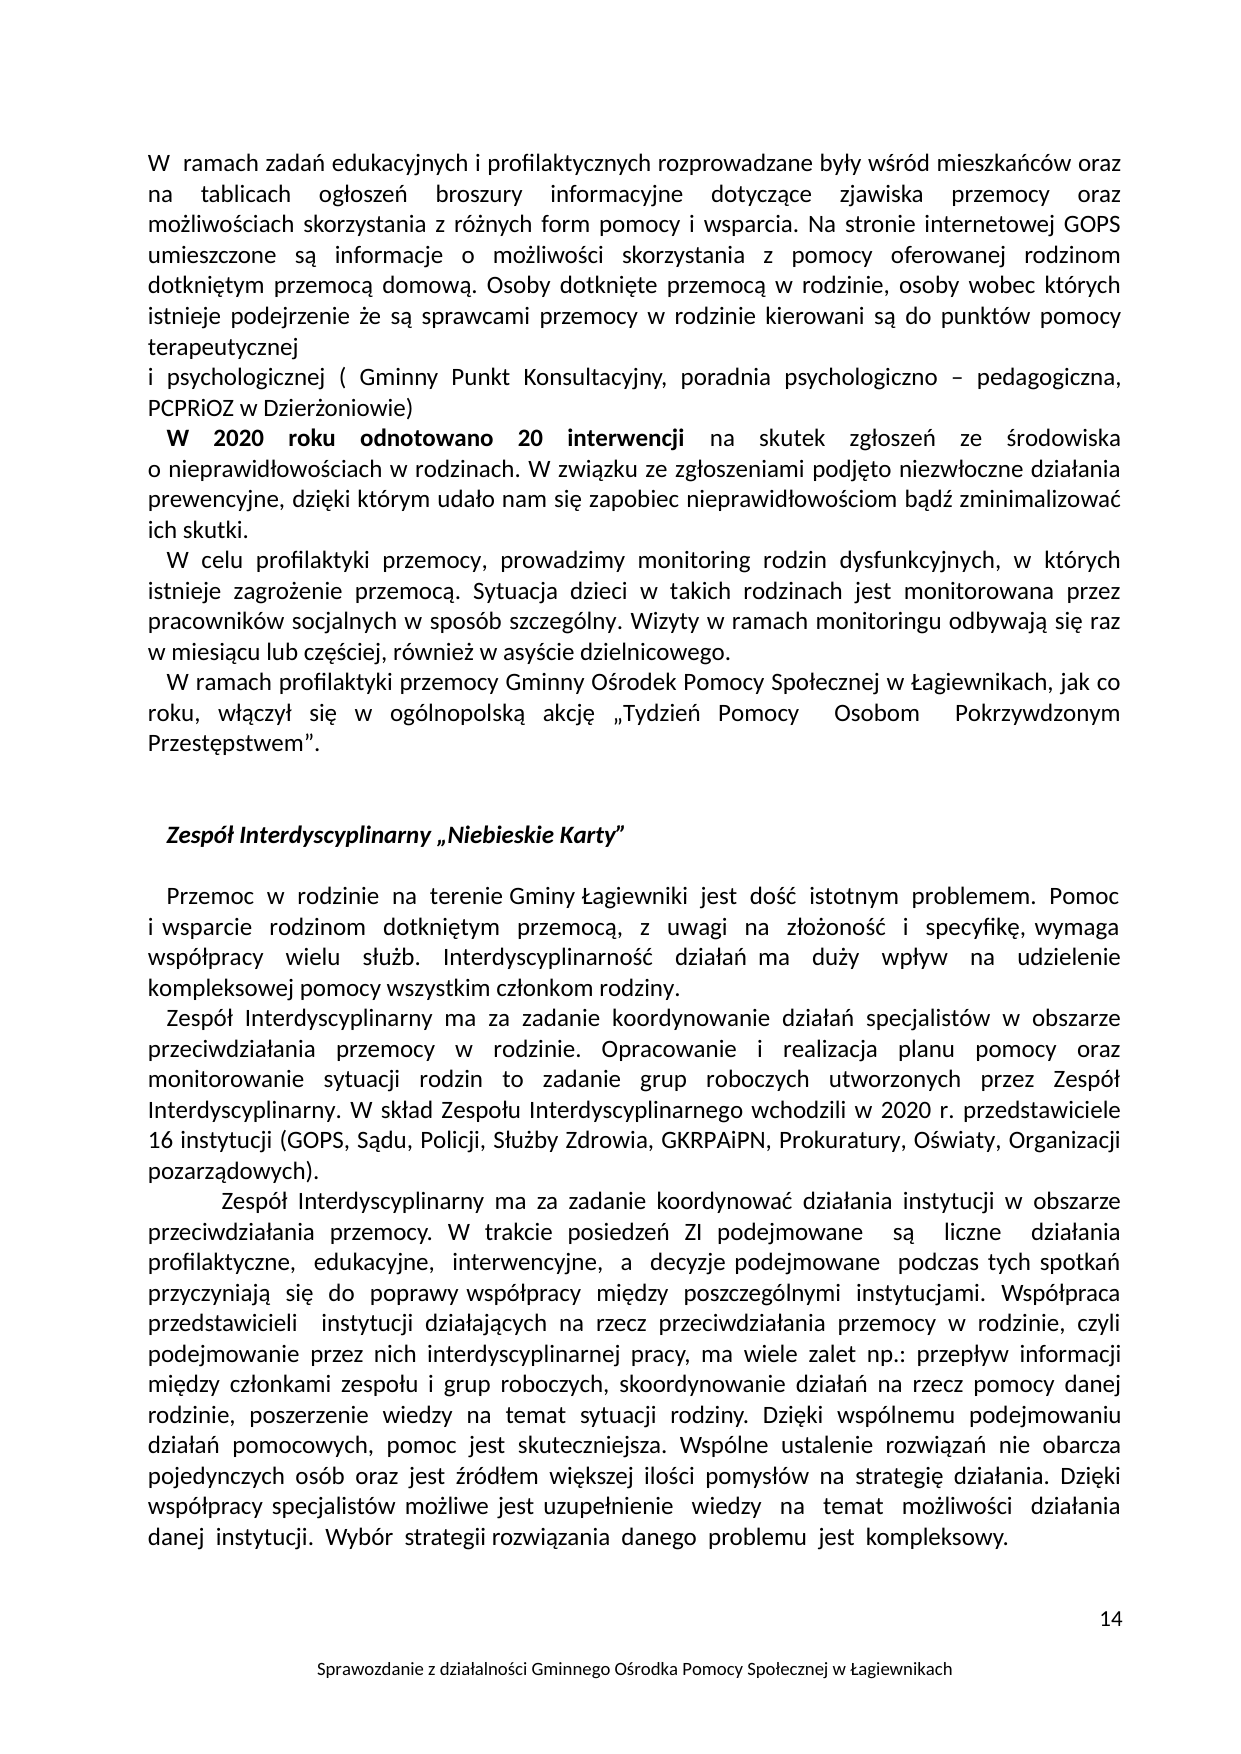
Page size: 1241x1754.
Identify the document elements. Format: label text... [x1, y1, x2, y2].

text Zespół Interdyscyplinarny ma za zadanie koordynowanie działań specjalistów w obszarze przeciwdziałania przemocy w rodzinie. Opracowanie i realizacja planu pomocy oraz monitorowanie sytuacji rodzin to zadanie grup roboczych utworzonych przez Zespół Interdyscyplinarny. W skład Zespołu Interdyscyplinarnego wchodzili w 2020 r. przedstawiciele 16 instytucji (GOPS, Sądu, Policji, Służby Zdrowia, GKRPAiPN, Prokuratury, Oświaty, Organizacji pozarządowych). [148, 1002, 1122, 1185]
text W celu profilaktyki przemocy, prowadzimy monitoring rodzin dysfunkcyjnych, w których istnieje zagrożenie przemocą. Sytuacja dzieci w takich rodzinach jest monitorowana przez pracowników socjalnych w sposób szczególny. Wizyty w ramach monitoringu odbywają się raz w miesiącu lub częściej, również w asyście dzielnicowego. [148, 544, 1122, 666]
text Zespół Interdyscyplinarny ma za zadanie koordynować działania instytucji w obszarze przeciwdziałania przemocy. W trakcie posiedzeń ZI podejmowane są liczne działania profilaktyczne, edukacyjne, interwencyjne, a decyzje podejmowane podczas tych spotkań przyczyniają się do poprawy współpracy między poszczególnymi instytucjami. Współpraca przedstawicieli instytucji działających na rzecz przeciwdziałania przemocy w rodzinie, czyli podejmowanie przez nich interdyscyplinarnej pracy, ma wiele zalet np.: przepływ informacji między członkami zespołu i grup roboczych, skoordynowanie działań na rzecz pomocy danej rodzinie, poszerzenie wiedzy na temat sytuacji rodziny. Dzięki wspólnemu podejmowaniu działań pomocowych, pomoc jest skuteczniejsza. Wspólne ustalenie rozwiązań nie obarcza pojedynczych osób oraz jest źródłem większej ilości pomysłów na strategię działania. Dzięki współpracy specjalistów możliwe jest uzupełnienie wiedzy na temat możliwości działania danej instytucji. Wybór strategii rozwiązania danego problemu jest kompleksowy. [148, 1185, 1122, 1552]
text W ramach profilaktyki przemocy Gminny Ośrodek Pomocy Społecznej w Łagiewnikach, jak co roku, włączył się w ogólnopolską akcję „Tydzień Pomocy Osobom Pokrzywdzonym Przestępstwem”. [148, 666, 1122, 758]
text Zespół Interdyscyplinarny „Niebieskie Karty” [148, 819, 1122, 849]
text W ramach zadań edukacyjnych i profilaktycznych rozprowadzane były wśród mieszkańców oraz na tablicach ogłoszeń broszury informacyjne dotyczące zjawiska przemocy oraz możliwościach skorzystania z różnych form pomocy i wsparcia. Na stronie internetowej GOPS umieszczone są informacje o możliwości skorzystania z pomocy oferowanej rodzinom dotkniętym przemocą domową. Osoby dotknięte przemocą w rodzinie, osoby wobec których istnieje podejrzenie że są sprawcami przemocy w rodzinie kierowani są do punktów pomocy terapeutycznej i psychologicznej ( Gminny Punkt Konsultacyjny, poradnia psychologiczno – pedagogiczna, PCPRiOZ w Dzierżoniowie) [148, 148, 1122, 422]
text W 2020 roku odnotowano 20 interwencji na skutek zgłoszeń ze środowiska o nieprawidłowościach w rodzinach. W związku ze zgłoszeniami podjęto niezwłoczne działania prewencyjne, dzięki którym udało nam się zapobiec nieprawidłowościom bądź zminimalizować ich skutki. [148, 422, 1122, 544]
text Przemoc w rodzinie na terenie Gminy Łagiewniki jest dość istotnym problemem. Pomoc i wsparcie rodzinom dotkniętym przemocą, z uwagi na złożoność i specyfikę, wymaga współpracy wielu służb. Interdyscyplinarność działań ma duży wpływ na udzielenie kompleksowej pomocy wszystkim członkom rodziny. [148, 880, 1122, 1002]
